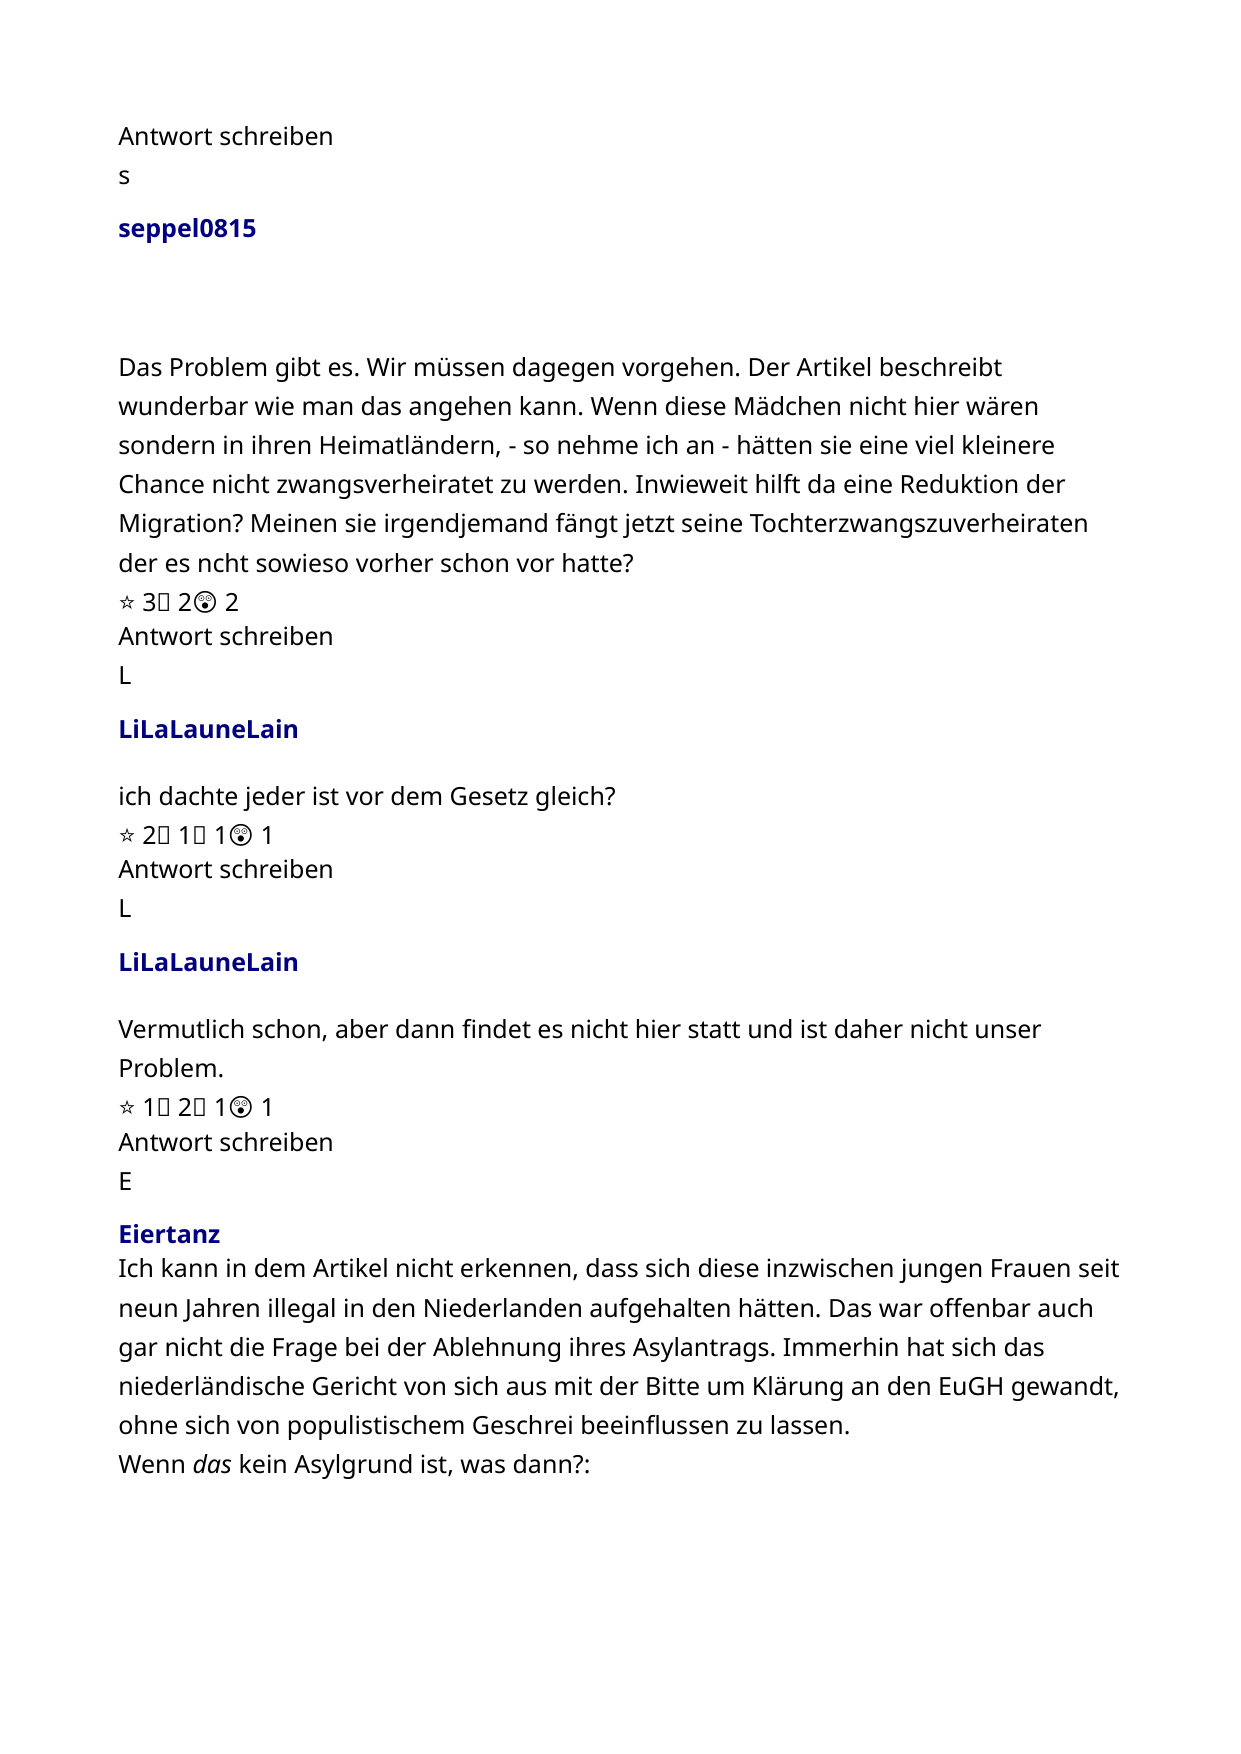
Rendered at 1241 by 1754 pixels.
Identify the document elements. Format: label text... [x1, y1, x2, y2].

text L [118, 658, 1122, 692]
text Wenn das kein Asylgrund ist, was dann?: [118, 1447, 1122, 1481]
text ⭐️ 1🙁 2🤨 1😲 1 [118, 1090, 1122, 1124]
text Antwort schreiben [118, 1124, 1122, 1158]
subtitle seppel0815 [118, 211, 1122, 245]
subtitle Eiertanz [118, 1217, 1122, 1251]
text Ich kann in dem Artikel nicht erkennen, dass sich diese inzwischen jungen Frauen seit neun Jahren illegal in den Niederlanden aufgehalten hätten. Das war offenbar auch gar nicht die Frage bei der Ablehnung ihres Asylantrags. Immerhin hat sich das niederländische Gericht von sich aus mit der Bitte um Klärung an den EuGH gewandt, ohne sich von populistischem Geschrei beeinflussen zu lassen. [118, 1251, 1122, 1442]
text Vermutlich schon, aber dann findet es nicht hier statt und ist daher nicht unser Problem. [118, 1012, 1122, 1085]
subtitle LiLaLauneLain [118, 945, 1122, 979]
text E [118, 1163, 1122, 1197]
text L [118, 891, 1122, 925]
subtitle LiLaLauneLain [118, 711, 1122, 746]
text Antwort schreiben [118, 118, 1122, 152]
text Das Problem gibt es. Wir müssen dagegen vorgehen. Der Artikel beschreibt wunderbar wie man das angehen kann. Wenn diese Mädchen nicht hier wären sondern in ihren Heimatländern, - so nehme ich an - hätten sie eine viel kleinere Chance nicht zwangsverheiratet zu werden. Inwieweit hilft da eine Reduktion der Migration? Meinen sie irgendjemand fängt jetzt seine Tochterzwangszuverheiraten der es ncht sowieso vorher schon vor hatte? [118, 349, 1122, 579]
text ⭐️ 3🤨 2😲 2 [118, 584, 1122, 618]
text Antwort schreiben [118, 618, 1122, 653]
text ich dachte jeder ist vor dem Gesetz gleich? [118, 778, 1122, 813]
text Antwort schreiben [118, 852, 1122, 886]
text ⭐️ 2🙁 1🤨 1😲 1 [118, 818, 1122, 852]
text s [118, 157, 1122, 191]
